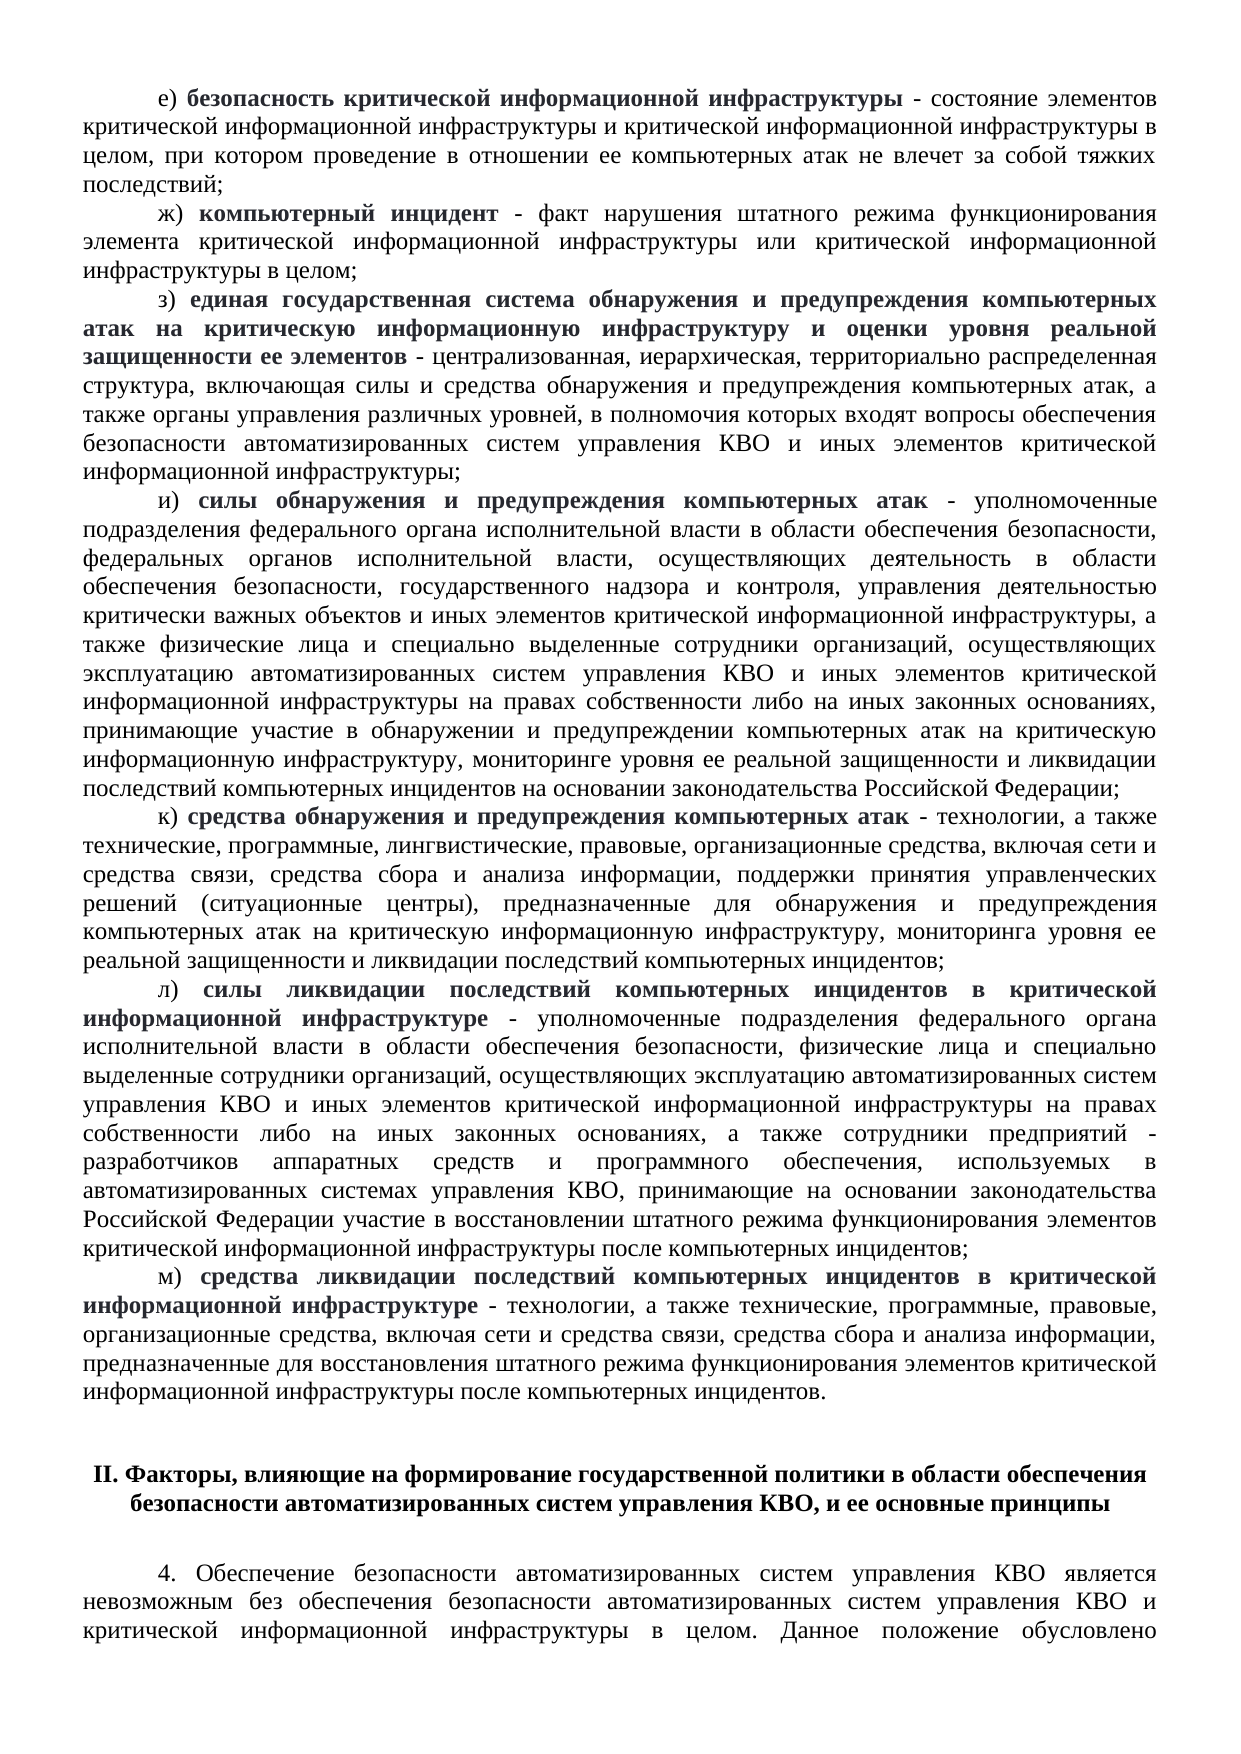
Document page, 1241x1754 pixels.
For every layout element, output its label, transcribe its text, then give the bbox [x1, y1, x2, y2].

text л) силы ликвидации последствий компьютерных инцидентов в критической информационной инфраструктуре - уполномоченные подразделения федерального органа исполнительной власти в области обеспечения безопасности, физические лица и специально выделенные сотрудники организаций, осуществляющих эксплуатацию автоматизированных систем управления КВО и иных элементов критической информационной инфраструктуры на правах собственности либо на иных законных основаниях, а также сотрудники предприятий - разработчиков аппаратных средств и программного обеспечения, используемых в автоматизированных системах управления КВО, принимающие на основании законодательства Российской Федерации участие в восстановлении штатного режима функционирования элементов критической информационной инфраструктуры после компьютерных инцидентов; [83, 974, 1157, 1261]
text з) единая государственная система обнаружения и предупреждения компьютерных атак на критическую информационную инфраструктуру и оценки уровня реальной защищенности ее элементов - централизованная, иерархическая, территориально распределенная структура, включающая силы и средства обнаружения и предупреждения компьютерных атак, а также органы управления различных уровней, в полномочия которых входят вопросы обеспечения безопасности автоматизированных систем управления КВО и иных элементов критической информационной инфраструктуры; [83, 284, 1157, 485]
text м) средства ликвидации последствий компьютерных инцидентов в критической информационной инфраструктуре - технологии, а также технические, программные, правовые, организационные средства, включая сети и средства связи, средства сбора и анализа информации, предназначенные для восстановления штатного режима функционирования элементов критической информационной инфраструктуры после компьютерных инцидентов. [83, 1261, 1157, 1405]
text е) безопасность критической информационной инфраструктуры - состояние элементов критической информационной инфраструктуры и критической информационной инфраструктуры в целом, при котором проведение в отношении ее компьютерных атак не влечет за собой тяжких последствий; [83, 83, 1157, 198]
subtitle II. Факторы, влияющие на формирование государственной политики в области обеспечения безопасности автоматизированных систем управления КВО, и ее основные принципы [83, 1459, 1157, 1516]
text ж) компьютерный инцидент - факт нарушения штатного режима функционирования элемента критической информационной инфраструктуры или критической информационной инфраструктуры в целом; [83, 198, 1157, 284]
text 4. Обеспечение безопасности автоматизированных систем управления КВО является невозможным без обеспечения безопасности автоматизированных систем управления КВО и критической информационной инфраструктуры в целом. Данное положение обусловлено [83, 1558, 1157, 1644]
text к) средства обнаружения и предупреждения компьютерных атак - технологии, а также технические, программные, лингвистические, правовые, организационные средства, включая сети и средства связи, средства сбора и анализа информации, поддержки принятия управленческих решений (ситуационные центры), предназначенные для обнаружения и предупреждения компьютерных атак на критическую информационную инфраструктуру, мониторинга уровня ее реальной защищенности и ликвидации последствий компьютерных инцидентов; [83, 801, 1157, 974]
text и) силы обнаружения и предупреждения компьютерных атак - уполномоченные подразделения федерального органа исполнительной власти в области обеспечения безопасности, федеральных органов исполнительной власти, осуществляющих деятельность в области обеспечения безопасности, государственного надзора и контроля, управления деятельностью критически важных объектов и иных элементов критической информационной инфраструктуры, а также физические лица и специально выделенные сотрудники организаций, осуществляющих эксплуатацию автоматизированных систем управления КВО и иных элементов критической информационной инфраструктуры на правах собственности либо на иных законных основаниях, принимающие участие в обнаружении и предупреждении компьютерных атак на критическую информационную инфраструктуру, мониторинге уровня ее реальной защищенности и ликвидации последствий компьютерных инцидентов на основании законодательства Российской Федерации; [83, 485, 1157, 801]
